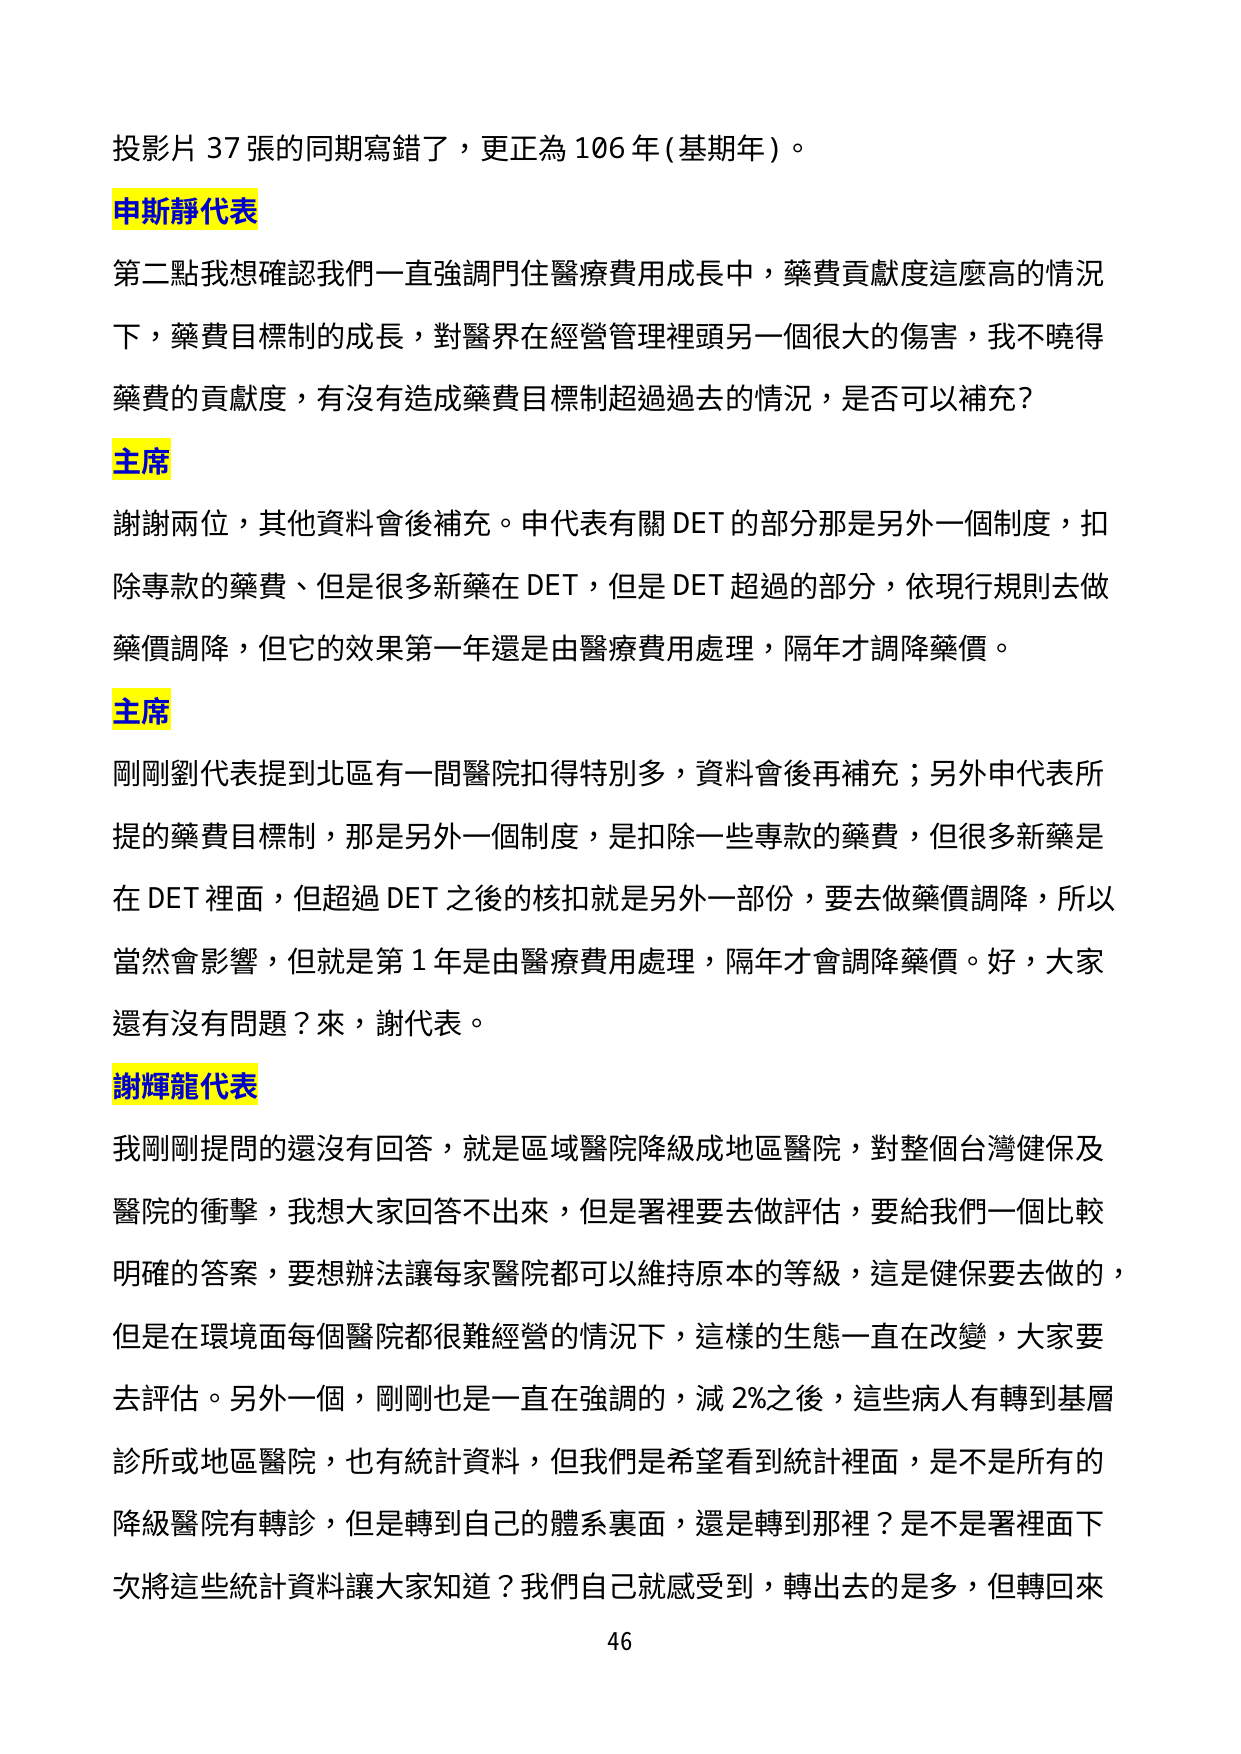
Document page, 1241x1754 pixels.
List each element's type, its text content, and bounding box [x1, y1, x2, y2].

text 主席 [112, 668, 1128, 730]
text 主席 [112, 418, 1128, 480]
text 第二點我想確認我們一直強調門住醫療費用成長中，藥費貢獻度這麼高的情況下，藥費目標制的成長，對醫界在經營管理裡頭另一個很大的傷害，我不曉得藥費的貢獻度，有沒有造成藥費目標制超過過去的情況，是否可以補充? [112, 230, 1128, 418]
text 申斯靜代表 [112, 168, 1128, 230]
text 謝謝兩位，其他資料會後補充。申代表有關DET的部分那是另外一個制度，扣除專款的藥費、但是很多新藥在DET，但是DET超過的部分，依現行規則去做藥價調降，但它的效果第一年還是由醫療費用處理，隔年才調降藥價。 [112, 480, 1128, 668]
text 投影片37張的同期寫錯了，更正為106年(基期年)。 [112, 105, 1128, 168]
text 謝輝龍代表 [112, 1043, 1128, 1105]
text 剛剛劉代表提到北區有一間醫院扣得特別多，資料會後再補充；另外申代表所提的藥費目標制，那是另外一個制度，是扣除一些專款的藥費，但很多新藥是在DET裡面，但超過DET之後的核扣就是另外一部份，要去做藥價調降，所以當然會影響，但就是第1年是由醫療費用處理，隔年才會調降藥價。好，大家還有沒有問題？來，謝代表。 [112, 730, 1128, 1043]
text 我剛剛提問的還沒有回答，就是區域醫院降級成地區醫院，對整個台灣健保及醫院的衝擊，我想大家回答不出來，但是署裡要去做評估，要給我們一個比較明確的答案，要想辦法讓每家醫院都可以維持原本的等級，這是健保要去做的，但是在環境面每個醫院都很難經營的情況下，這樣的生態一直在改變，大家要去評估。另外一個，剛剛也是一直在強調的，減2%之後，這些病人有轉到基層診所或地區醫院，也有統計資料，但我們是希望看到統計裡面，是不是所有的降級醫院有轉診，但是轉到自己的體系裏面，還是轉到那裡？是不是署裡面下次將這些統計資料讓大家知道？我們自己就感受到，轉出去的是多，但轉回來的就沒有，我們也感受到很多醫院不斷擴增，像是中國現在有新竹分院，雖然我們跟他們是夥伴醫院，我們轉出去的越來越多，但今年確實轉回來的越來越少，是不是真的是因為所有的都轉到自己的體系裏面？那署裡面就要去檢討這樣的政策是不是對的，應該是要把病人就近照顧，這觀念一定要落實，如果我們轉出去的病人之後都沒有回來，我想這不是好的醫療生態。 [112, 1105, 1128, 1605]
